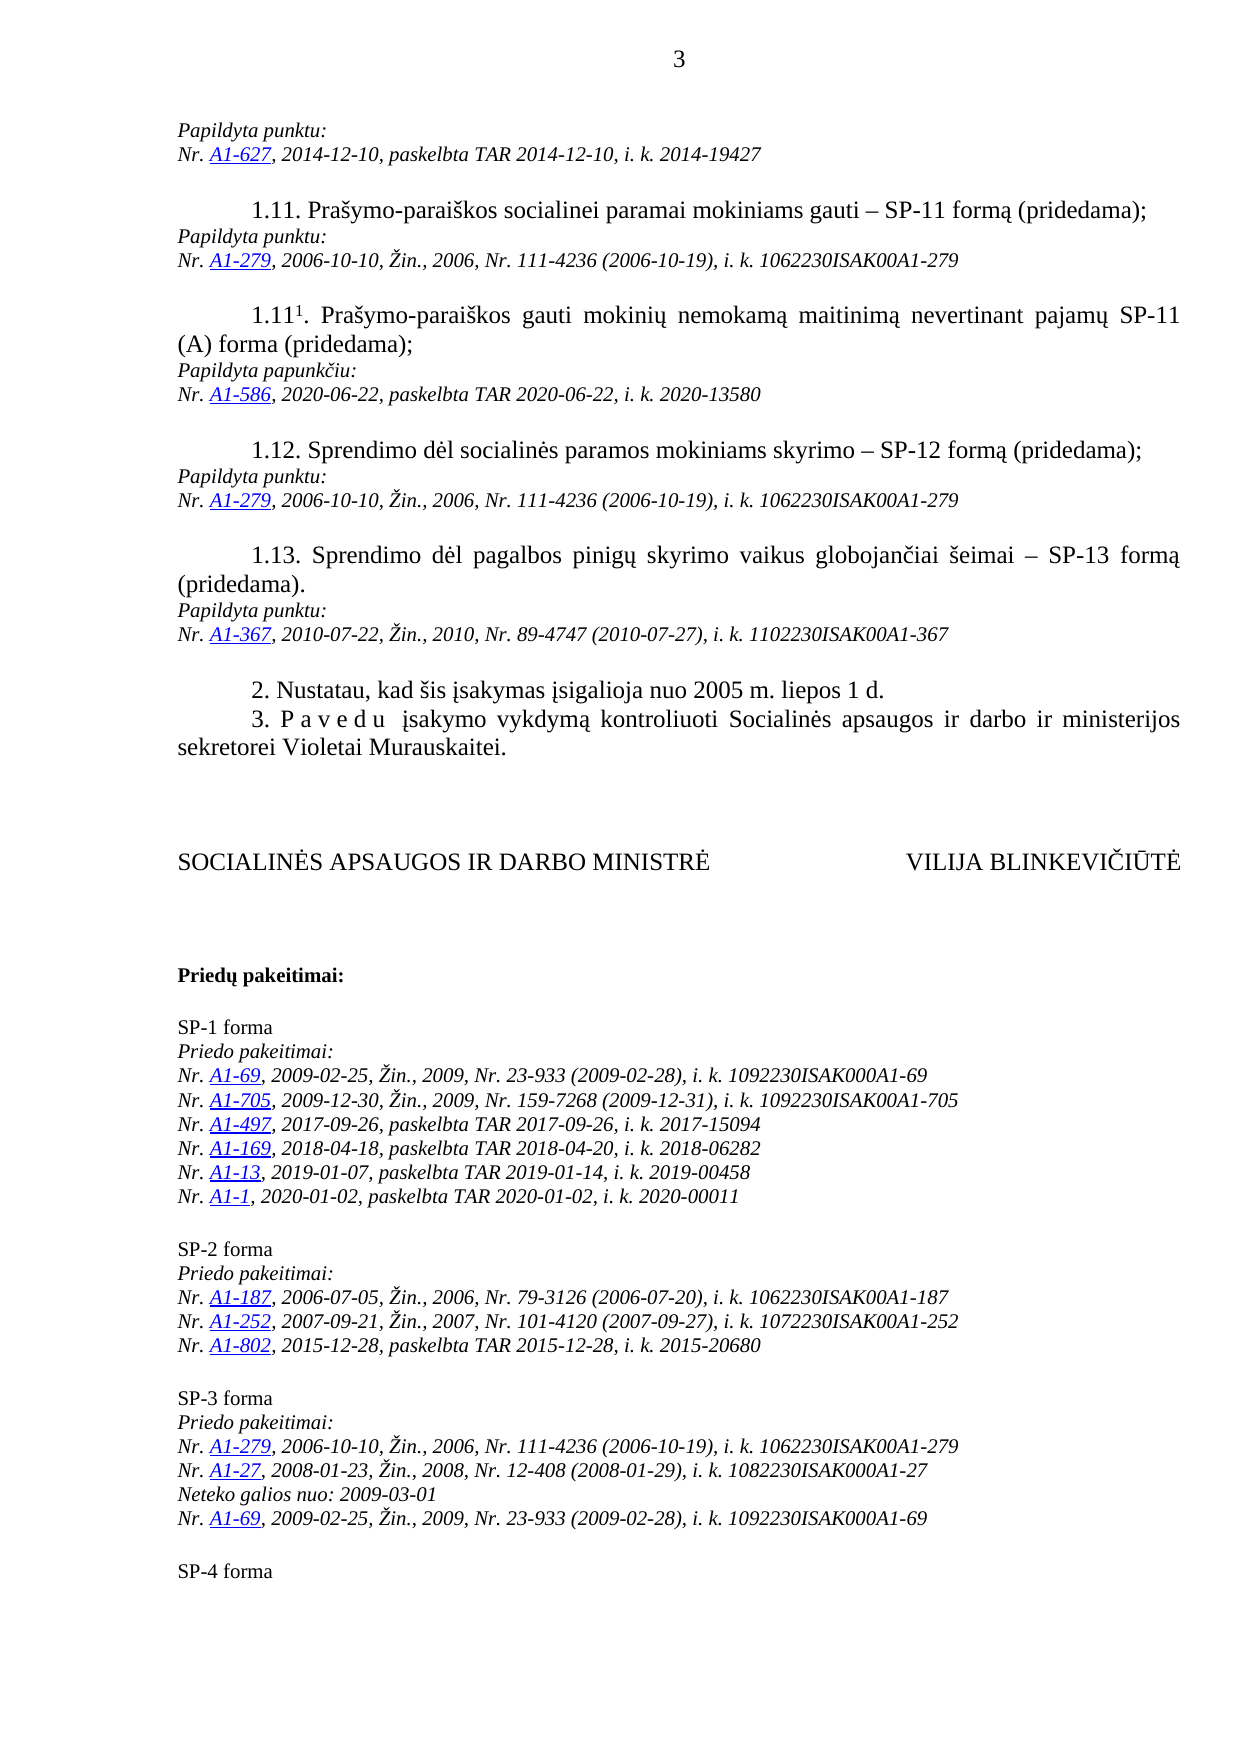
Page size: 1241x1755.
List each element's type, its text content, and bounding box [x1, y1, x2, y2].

text 1.111. Prašymo-paraiškos gauti mokinių nemokamą maitinimą nevertinant pajamų SP-11 (A) forma (pridedama); [177, 301, 1181, 358]
text SP-2 forma [177, 1237, 1181, 1261]
text Nr. A1-497, 2017-09-26, paskelbta TAR 2017-09-26, i. k. 2017-15094 [177, 1112, 1181, 1136]
text Nr. A1-627, 2014-12-10, paskelbta TAR 2014-12-10, i. k. 2014-19427 [177, 142, 1181, 166]
text Nr. A1-187, 2006-07-05, Žin., 2006, Nr. 79-3126 (2006-07-20), i. k. 1062230ISAK00A1-187 [177, 1285, 1181, 1309]
text Nr. A1-279, 2006-10-10, Žin., 2006, Nr. 111-4236 (2006-10-19), i. k. 1062230ISAK00A1-279 [177, 488, 1181, 512]
text Nr. A1-69, 2009-02-25, Žin., 2009, Nr. 23-933 (2009-02-28), i. k. 1092230ISAK000A1-69 [177, 1063, 1181, 1087]
text SOCIALINĖS APSAUGOS IR DARBO MINISTRĖ VILIJA BLINKEVIČIŪTĖ [177, 847, 1181, 876]
text Nr. A1-27, 2008-01-23, Žin., 2008, Nr. 12-408 (2008-01-29), i. k. 1082230ISAK000A1-27 [177, 1458, 1181, 1482]
text Nr. A1-13, 2019-01-07, paskelbta TAR 2019-01-14, i. k. 2019-00458 [177, 1160, 1181, 1184]
text 3. Pavedu įsakymo vykdymą kontroliuoti Socialinės apsaugos ir darbo ir ministerijos sekretorei Violetai Murauskaitei. [177, 704, 1181, 761]
text Nr. A1-279, 2006-10-10, Žin., 2006, Nr. 111-4236 (2006-10-19), i. k. 1062230ISAK00A1-279 [177, 1434, 1181, 1458]
text Priedo pakeitimai: [177, 1261, 1181, 1285]
text Nr. A1-279, 2006-10-10, Žin., 2006, Nr. 111-4236 (2006-10-19), i. k. 1062230ISAK00A1-279 [177, 248, 1181, 272]
text SP-3 forma [177, 1386, 1181, 1410]
text Papildyta papunkčiu: [177, 358, 1181, 382]
text SP-1 forma [177, 1015, 1181, 1039]
text Nr. A1-1, 2020-01-02, paskelbta TAR 2020-01-02, i. k. 2020-00011 [177, 1184, 1181, 1208]
text Papildyta punktu: [177, 224, 1181, 248]
text Nr. A1-69, 2009-02-25, Žin., 2009, Nr. 23-933 (2009-02-28), i. k. 1092230ISAK000A1-69 [177, 1506, 1181, 1530]
text Papildyta punktu: [177, 118, 1181, 142]
text Nr. A1-802, 2015-12-28, paskelbta TAR 2015-12-28, i. k. 2015-20680 [177, 1333, 1181, 1357]
text 2. Nustatau, kad šis įsakymas įsigalioja nuo 2005 m. liepos 1 d. [177, 675, 1181, 704]
text 1.12. Sprendimo dėl socialinės paramos mokiniams skyrimo – SP-12 formą (pridedama); [177, 435, 1181, 464]
text Nr. A1-367, 2010-07-22, Žin., 2010, Nr. 89-4747 (2010-07-27), i. k. 1102230ISAK00A1-367 [177, 622, 1181, 646]
text 1.13. Sprendimo dėl pagalbos pinigų skyrimo vaikus globojančiai šeimai – SP-13 formą (pridedama). [177, 541, 1181, 598]
text Priedo pakeitimai: [177, 1039, 1181, 1063]
text Priedų pakeitimai: [177, 962, 1181, 987]
text SP-4 forma [177, 1559, 1181, 1583]
text Nr. A1-586, 2020-06-22, paskelbta TAR 2020-06-22, i. k. 2020-13580 [177, 382, 1181, 406]
text 1.11. Prašymo-paraiškos socialinei paramai mokiniams gauti – SP-11 formą (pridedama); [177, 195, 1181, 224]
text Papildyta punktu: [177, 598, 1181, 622]
text Nr. A1-252, 2007-09-21, Žin., 2007, Nr. 101-4120 (2007-09-27), i. k. 1072230ISAK00A1-252 [177, 1309, 1181, 1333]
text Nr. A1-705, 2009-12-30, Žin., 2009, Nr. 159-7268 (2009-12-31), i. k. 1092230ISAK00A1-705 [177, 1087, 1181, 1112]
text Papildyta punktu: [177, 464, 1181, 488]
text Neteko galios nuo: 2009-03-01 [177, 1482, 1181, 1506]
text Priedo pakeitimai: [177, 1410, 1181, 1434]
text Nr. A1-169, 2018-04-18, paskelbta TAR 2018-04-20, i. k. 2018-06282 [177, 1136, 1181, 1160]
